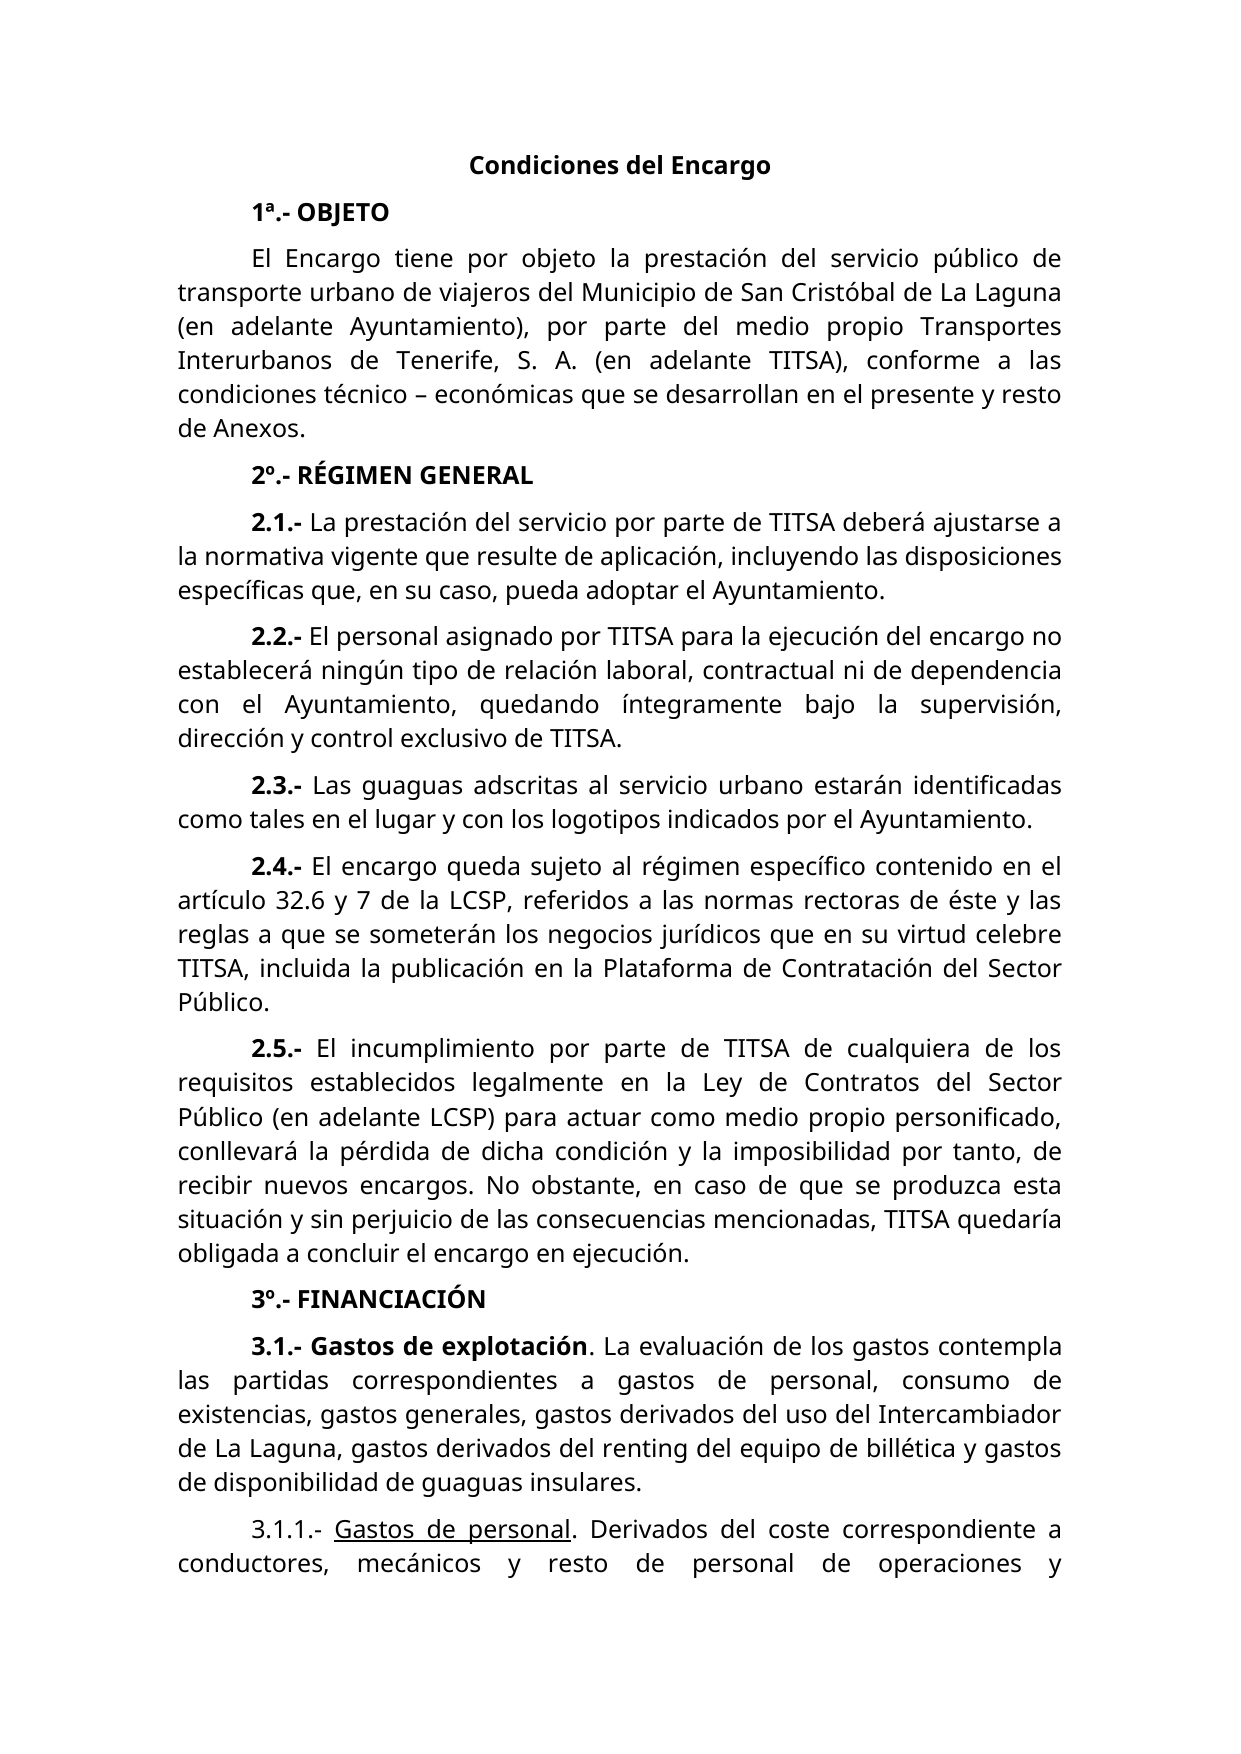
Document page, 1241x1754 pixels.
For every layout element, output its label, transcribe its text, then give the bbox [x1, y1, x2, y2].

text 1ª.- OBJETO [177, 194, 1063, 228]
text 3º.- FINANCIACIÓN [177, 1282, 1063, 1316]
text 2.5.- El incumplimiento por parte de TITSA de cualquiera de los requisitos establecidos legalmente en la Ley de Contratos del Sector Público (en adelante LCSP) para actuar como medio propio personificado, conllevará la pérdida de dicha condición y la imposibilidad por tanto, de recibir nuevos encargos. No obstante, en caso de que se produzca esta situación y sin perjuicio de las consecuencias mencionadas, TITSA quedaría obligada a concluir el encargo en ejecución. [177, 1031, 1063, 1269]
text 2.2.- El personal asignado por TITSA para la ejecución del encargo no establecerá ningún tipo de relación laboral, contractual ni de dependencia con el Ayuntamiento, quedando íntegramente bajo la supervisión, dirección y control exclusivo de TITSA. [177, 619, 1063, 755]
text 2.3.- Las guaguas adscritas al servicio urbano estarán identificadas como tales en el lugar y con los logotipos indicados por el Ayuntamiento. [177, 768, 1063, 836]
text 2.1.- La prestación del servicio por parte de TITSA deberá ajustarse a la normativa vigente que resulte de aplicación, incluyendo las disposiciones específicas que, en su caso, pueda adoptar el Ayuntamiento. [177, 504, 1063, 606]
text 3.1.- Gastos de explotación. La evaluación de los gastos contempla las partidas correspondientes a gastos de personal, consumo de existencias, gastos generales, gastos derivados del uso del Intercambiador de La Laguna, gastos derivados del renting del equipo de billética y gastos de disponibilidad de guaguas insulares. [177, 1328, 1063, 1499]
text 2.4.- El encargo queda sujeto al régimen específico contenido en el artículo 32.6 y 7 de la LCSP, referidos a las normas rectoras de éste y las reglas a que se someterán los negocios jurídicos que en su virtud celebre TITSA, incluida la publicación en la Plataforma de Contratación del Sector Público. [177, 848, 1063, 1018]
text El Encargo tiene por objeto la prestación del servicio público de transporte urbano de viajeros del Municipio de San Cristóbal de La Laguna (en adelante Ayuntamiento), por parte del medio propio Transportes Interurbanos de Tenerife, S. A. (en adelante TITSA), conforme a las condiciones técnico – económicas que se desarrollan en el presente y resto de Anexos. [177, 241, 1063, 445]
text Condiciones del Encargo [177, 148, 1063, 182]
text 3.1.1.- Gastos de personal. Derivados del coste correspondiente a conductores, mecánicos y resto de personal de operaciones y [177, 1511, 1063, 1579]
text 2º.- RÉGIMEN GENERAL [177, 458, 1063, 492]
